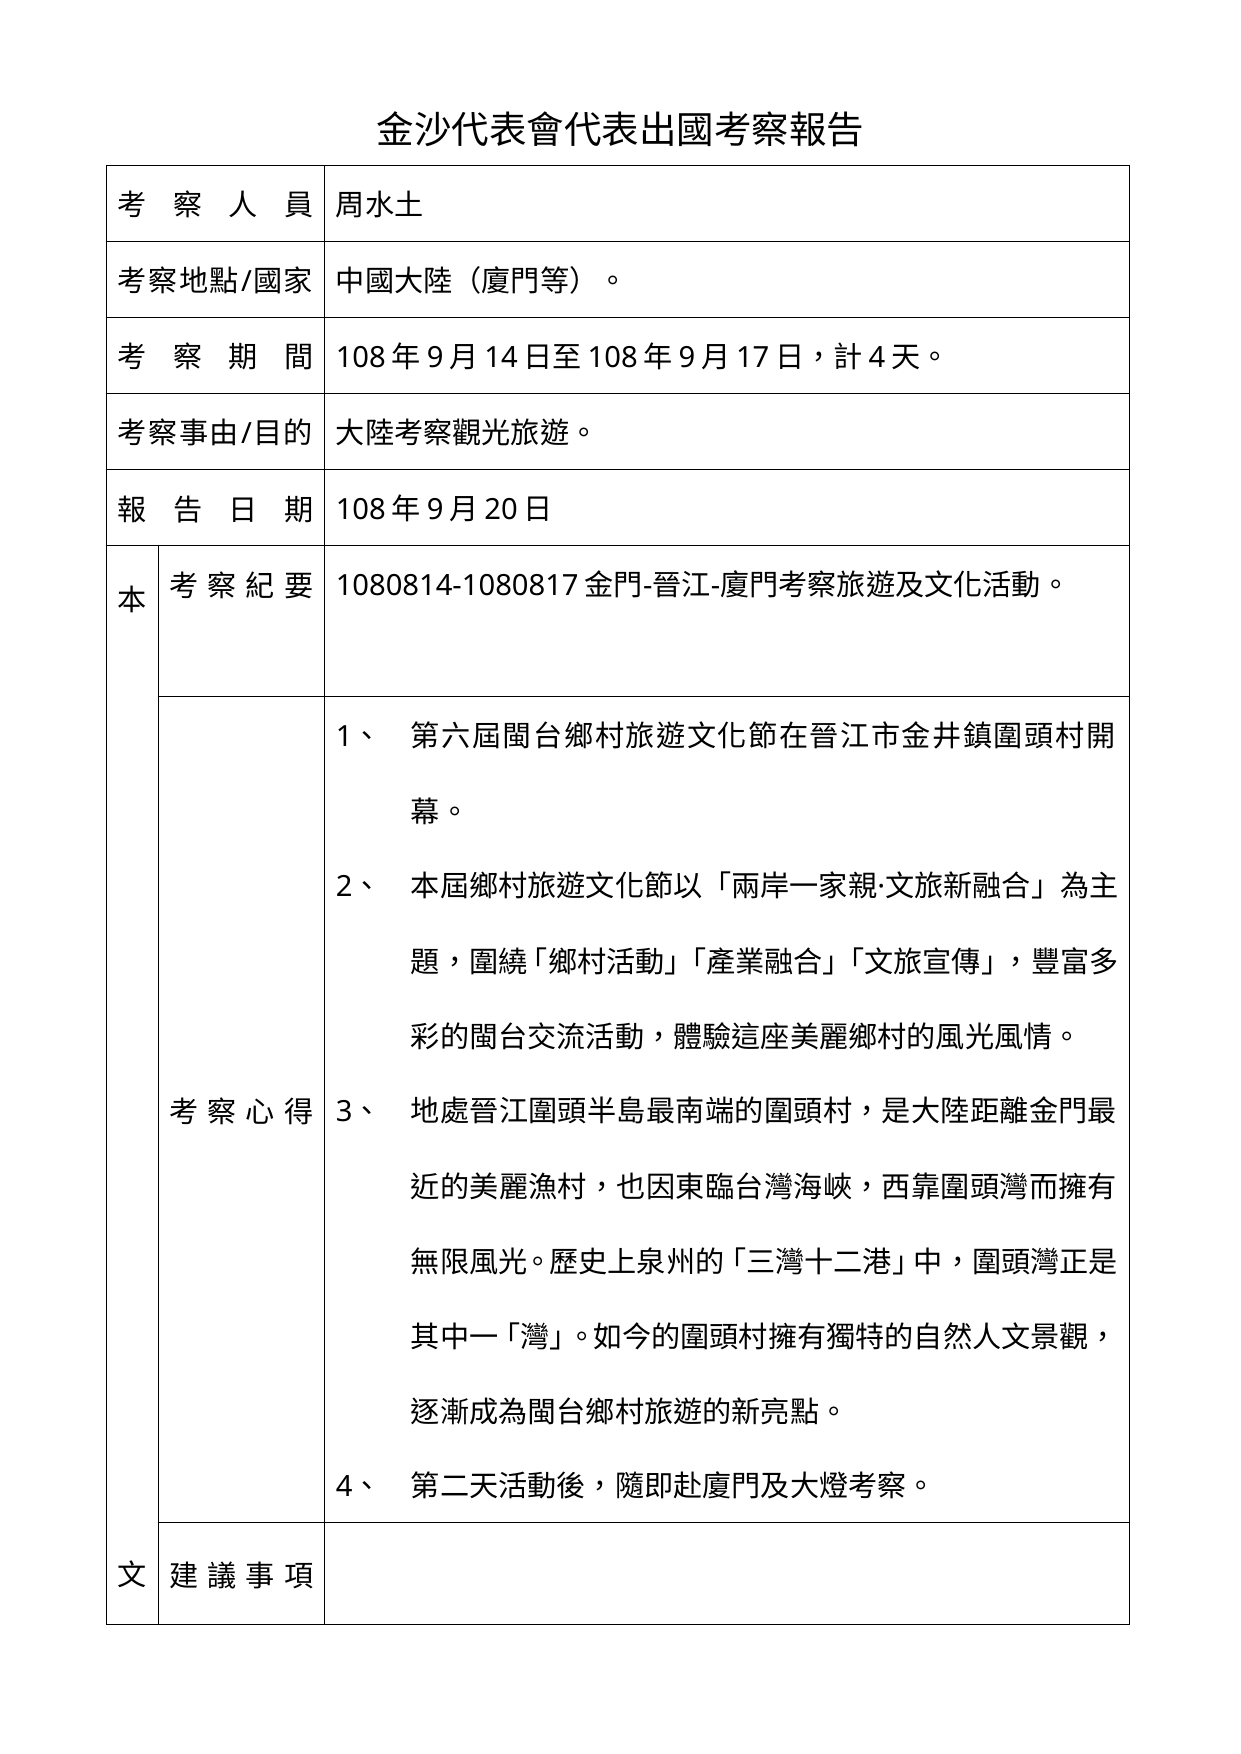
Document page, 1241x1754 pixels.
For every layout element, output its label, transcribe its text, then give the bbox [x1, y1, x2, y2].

table_cell 考察期間 [107, 318, 324, 393]
table_cell [325, 1523, 1129, 1624]
table_cell 大陸考察觀光旅遊。 [325, 394, 1129, 469]
table_cell 1080814-1080817金門-晉江-廈門考察旅遊及文化活動。 [325, 546, 1129, 696]
table_header 考察人員 [107, 166, 324, 241]
table_cell 108年9月14日至108年9月17日，計4天。 [325, 318, 1129, 393]
table_cell 第六屆閩台鄉村旅遊文化節在晉江市金井鎮圍頭村開幕。 本屆鄉村旅遊文化節以「兩岸一家親·文旅新融合」為主題，圍繞「鄉村活動」「產業融合」「文旅宣傳」，豐富多彩的閩台交流活動，體驗這座美麗鄉村的風光風情。 地處晉江圍頭半島最南端的圍頭村，是大陸距離金門最近的美麗漁村，也因東臨台灣海峽，西靠圍頭灣而擁有無限風光。歷史上泉州的「三灣十二港」中，圍頭灣正是其中一「灣」。如今的圍頭村擁有獨特的自然人文景觀，逐漸成為閩台鄉村旅遊的新亮點。 第二天活動後，隨即赴廈門及大燈考察。 [325, 697, 1129, 1522]
text 金沙代表會代表出國考察報告 [118, 89, 1122, 164]
table_cell 考察紀要 [159, 546, 324, 696]
table_cell 中國大陸（廈門等）。 [325, 242, 1129, 317]
table_cell 108年9月20日 [325, 470, 1129, 545]
table_header 周水土 [325, 166, 1129, 241]
table_cell 考察事由/目的 [107, 394, 324, 469]
table_cell 報告日期 [107, 470, 324, 545]
table_cell 建議事項 [159, 1523, 324, 1624]
table_cell 本 文 [107, 546, 158, 1624]
table_cell 考察地點/國家 [107, 242, 324, 317]
table_cell 考察心得 [159, 697, 324, 1522]
